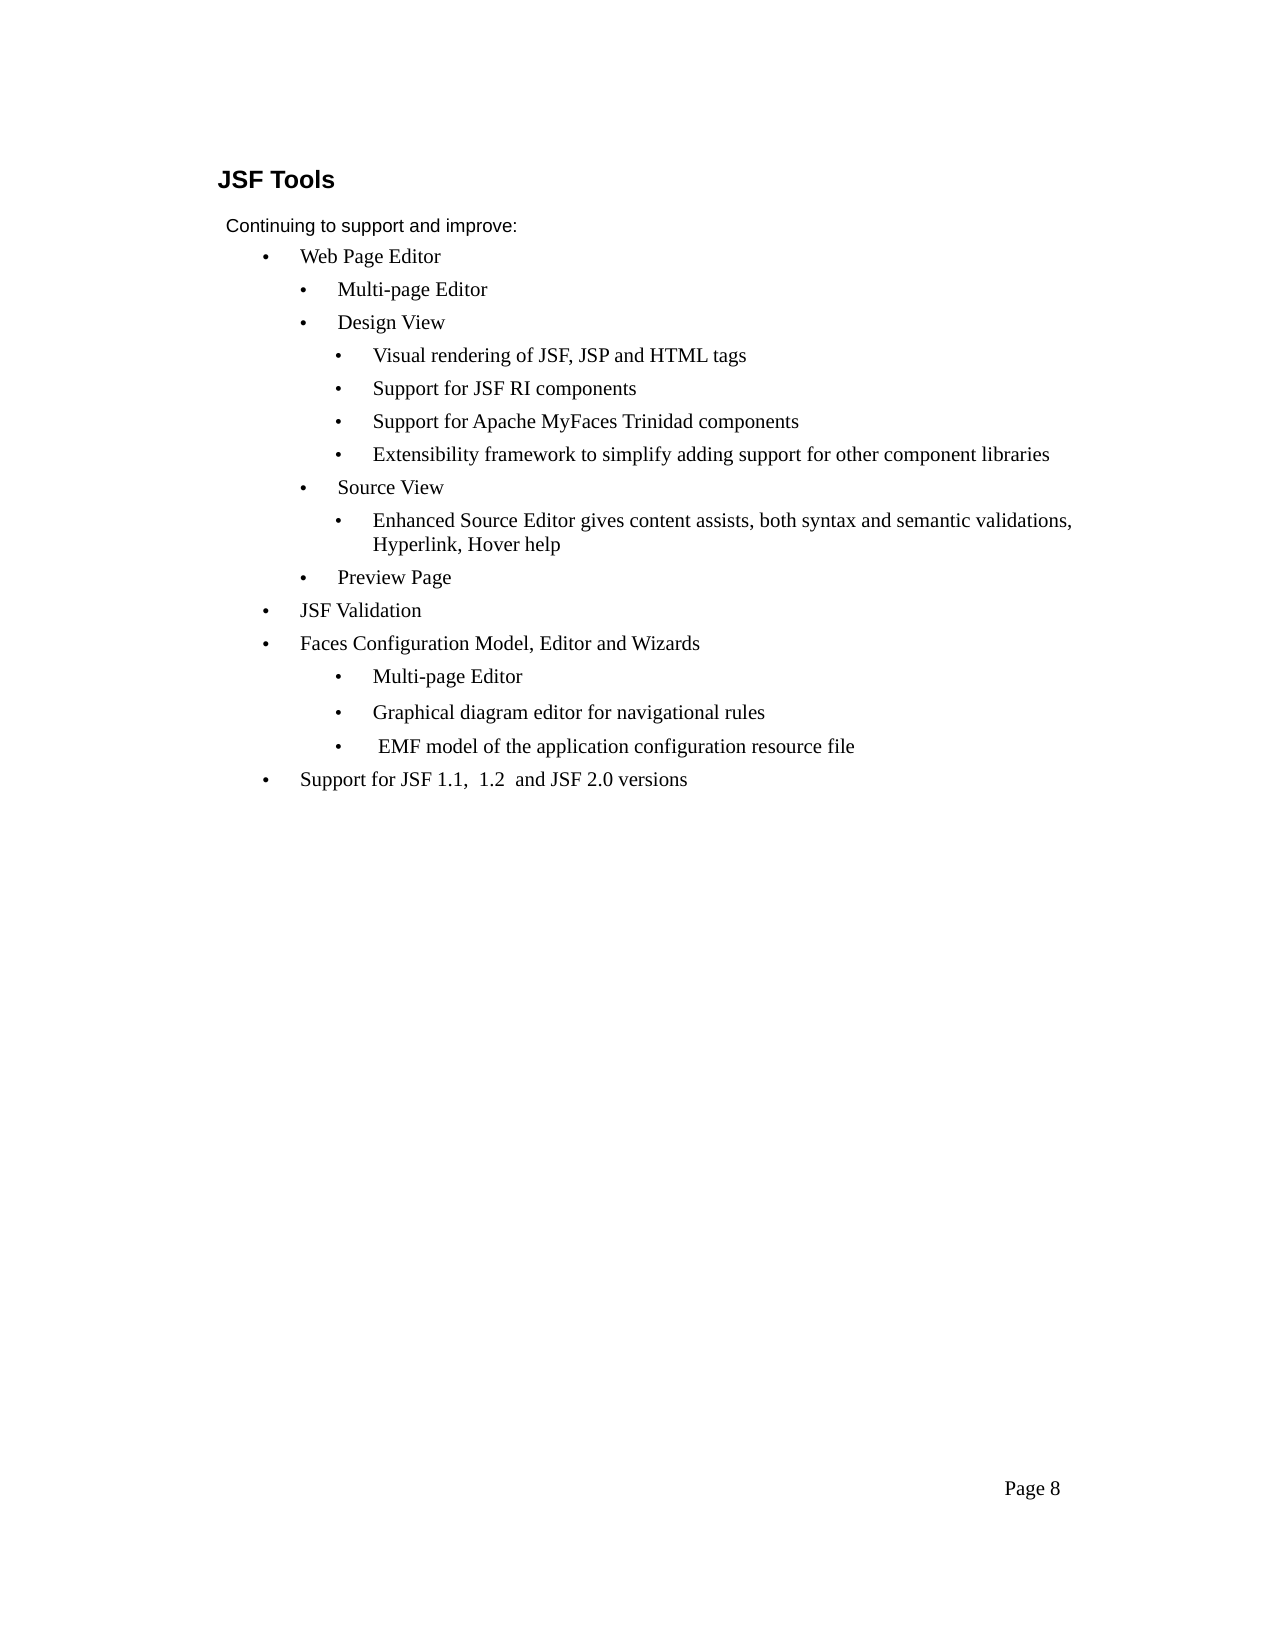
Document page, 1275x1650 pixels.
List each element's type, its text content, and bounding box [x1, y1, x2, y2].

subtitle JSF Tools [217, 165, 1087, 194]
list Multi-page Editor [300, 277, 1087, 301]
list Web Page Editor [262, 244, 1087, 268]
list Design View [300, 310, 1087, 334]
list Faces Configuration Model, Editor and Wizards [262, 631, 1087, 655]
list Preview Page [300, 565, 1087, 589]
list Support for JSF RI components [335, 376, 1087, 400]
list Source View [300, 475, 1087, 499]
list Support for JSF 1.1, 1.2 and JSF 2.0 versions [262, 767, 1087, 791]
list EMF model of the application configuration resource file [335, 734, 1087, 758]
list Extensibility framework to simplify adding support for other component libraries [335, 442, 1087, 466]
list Enhanced Source Editor gives content assists, both syntax and semantic validations, Hyperlink, Hover help [335, 508, 1087, 556]
list Support for Apache MyFaces Trinidad components [335, 409, 1087, 433]
list Graphical diagram editor for navigational rules [335, 697, 1087, 725]
subtitle Continuing to support and improve: [226, 214, 1087, 236]
list JSF Validation [262, 598, 1087, 622]
list Visual rendering of JSF, JSP and HTML tags [335, 343, 1087, 367]
list Multi-page Editor [335, 664, 1087, 688]
